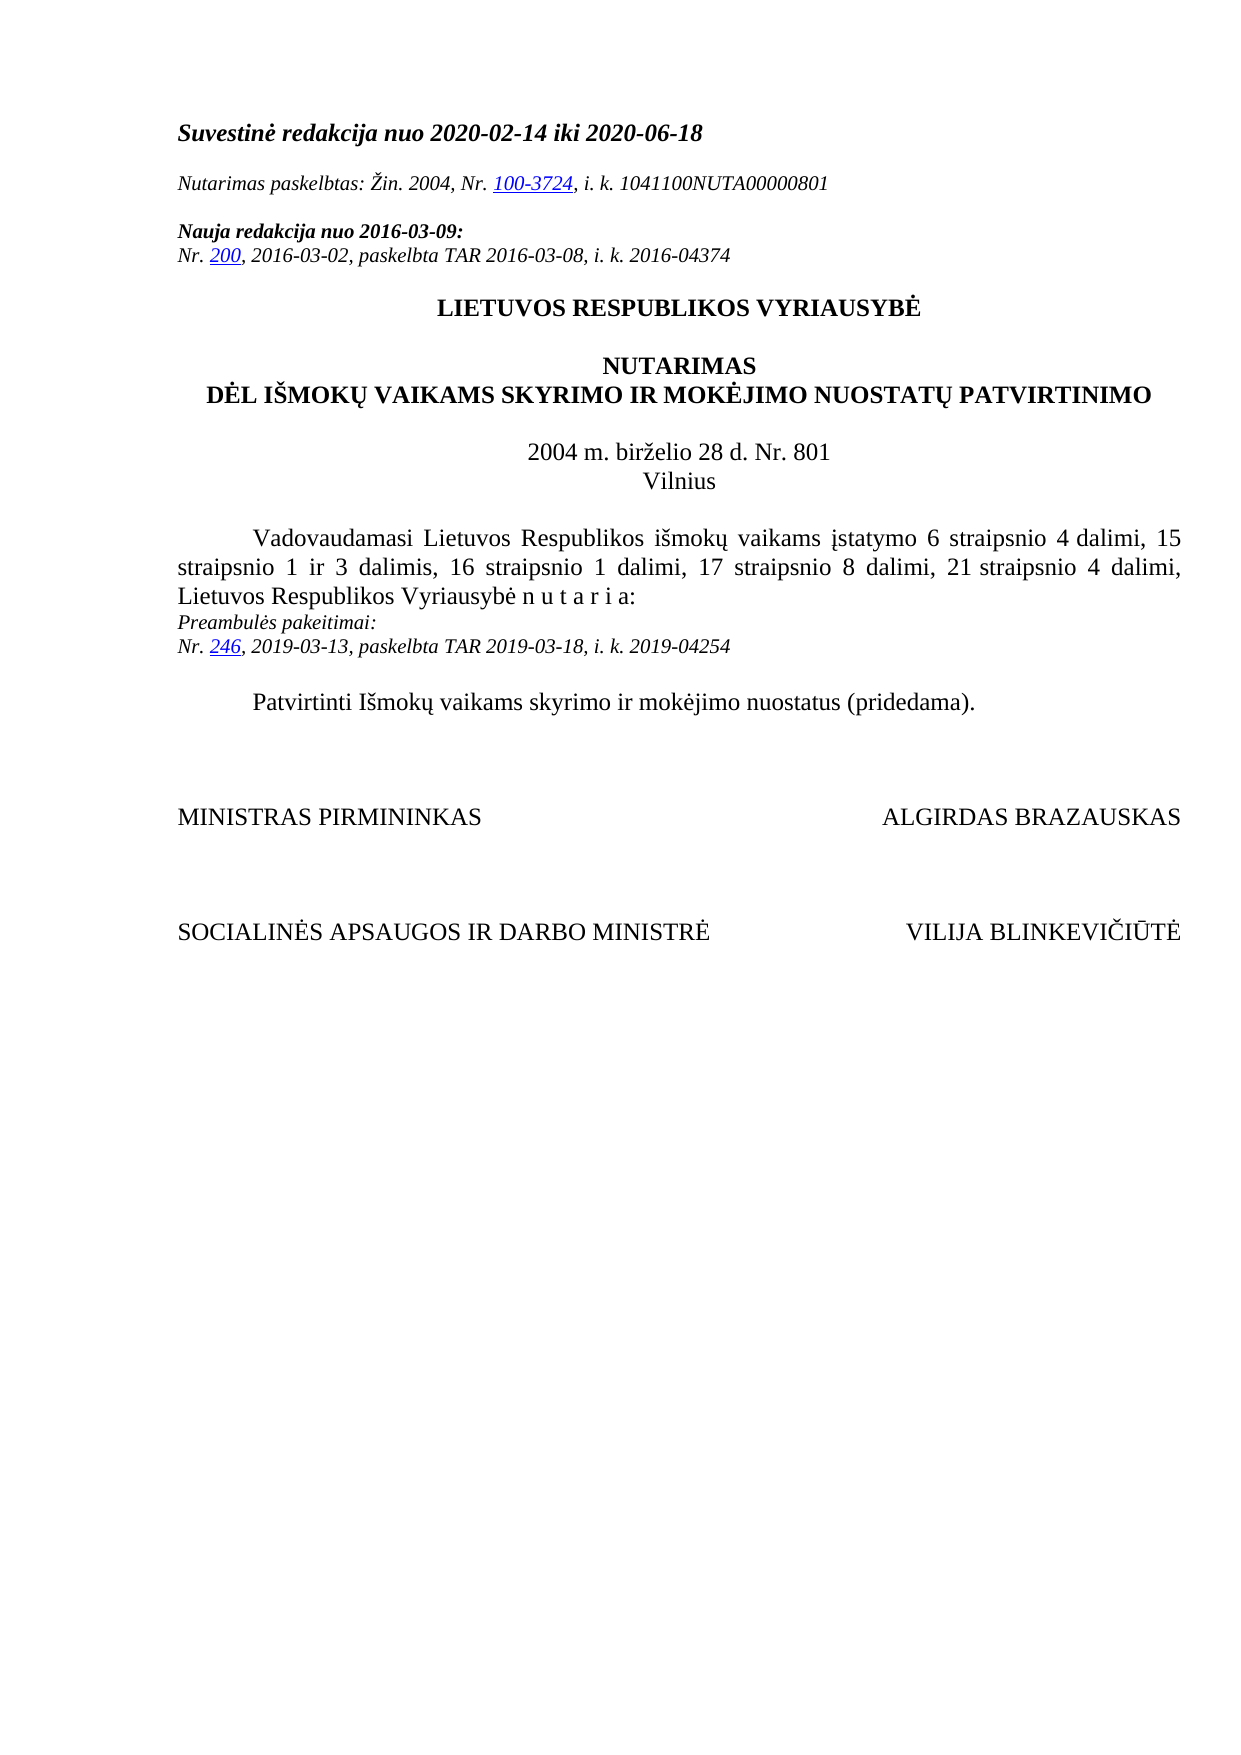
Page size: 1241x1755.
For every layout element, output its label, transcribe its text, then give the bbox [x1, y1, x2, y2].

text Vilnius [177, 466, 1181, 495]
text SOCIALINĖS APSAUGOS IR DARBO MINISTRĖ VILIJA BLINKEVIČIŪTĖ [177, 917, 1181, 945]
text Nr. 246, 2019-03-13, paskelbta TAR 2019-03-18, i. k. 2019-04254 [177, 634, 1181, 658]
text DĖL IŠMOKŲ VAIKAMS SKYRIMO IR MOKĖJIMO NUOSTATŲ PATVIRTINIMO [177, 380, 1181, 408]
text Nutarimas paskelbtas: Žin. 2004, Nr. 100-3724, i. k. 1041100NUTA00000801 [177, 171, 1181, 195]
text Nauja redakcija nuo 2016-03-09: [177, 219, 1181, 243]
text Patvirtinti Išmokų vaikams skyrimo ir mokėjimo nuostatus (pridedama). [177, 687, 1181, 715]
text 2004 m. birželio 28 d. Nr. 801 [177, 437, 1181, 466]
text LIETUVOS RESPUBLIKOS VYRIAUSYBĖ [177, 293, 1181, 322]
text Vadovaudamasi Lietuvos Respublikos išmokų vaikams įstatymo 6 straipsnio 4 dalimi, 15 straipsnio 1 ir 3 dalimis, 16 straipsnio 1 dalimi, 17 straipsnio 8 dalimi, 21 straipsnio 4 dalimi, Lietuvos Respublikos Vyriausybė n u t a r i a: [177, 523, 1181, 610]
text NUTARIMAS [177, 351, 1181, 380]
text MINISTRAS PIRMININKAS ALGIRDAS BRAZAUSKAS [177, 802, 1181, 830]
text Suvestinė redakcija nuo 2020-02-14 iki 2020-06-18 [177, 118, 1181, 147]
text Preambulės pakeitimai: [177, 610, 1181, 634]
text Nr. 200, 2016-03-02, paskelbta TAR 2016-03-08, i. k. 2016-04374 [177, 243, 1181, 267]
